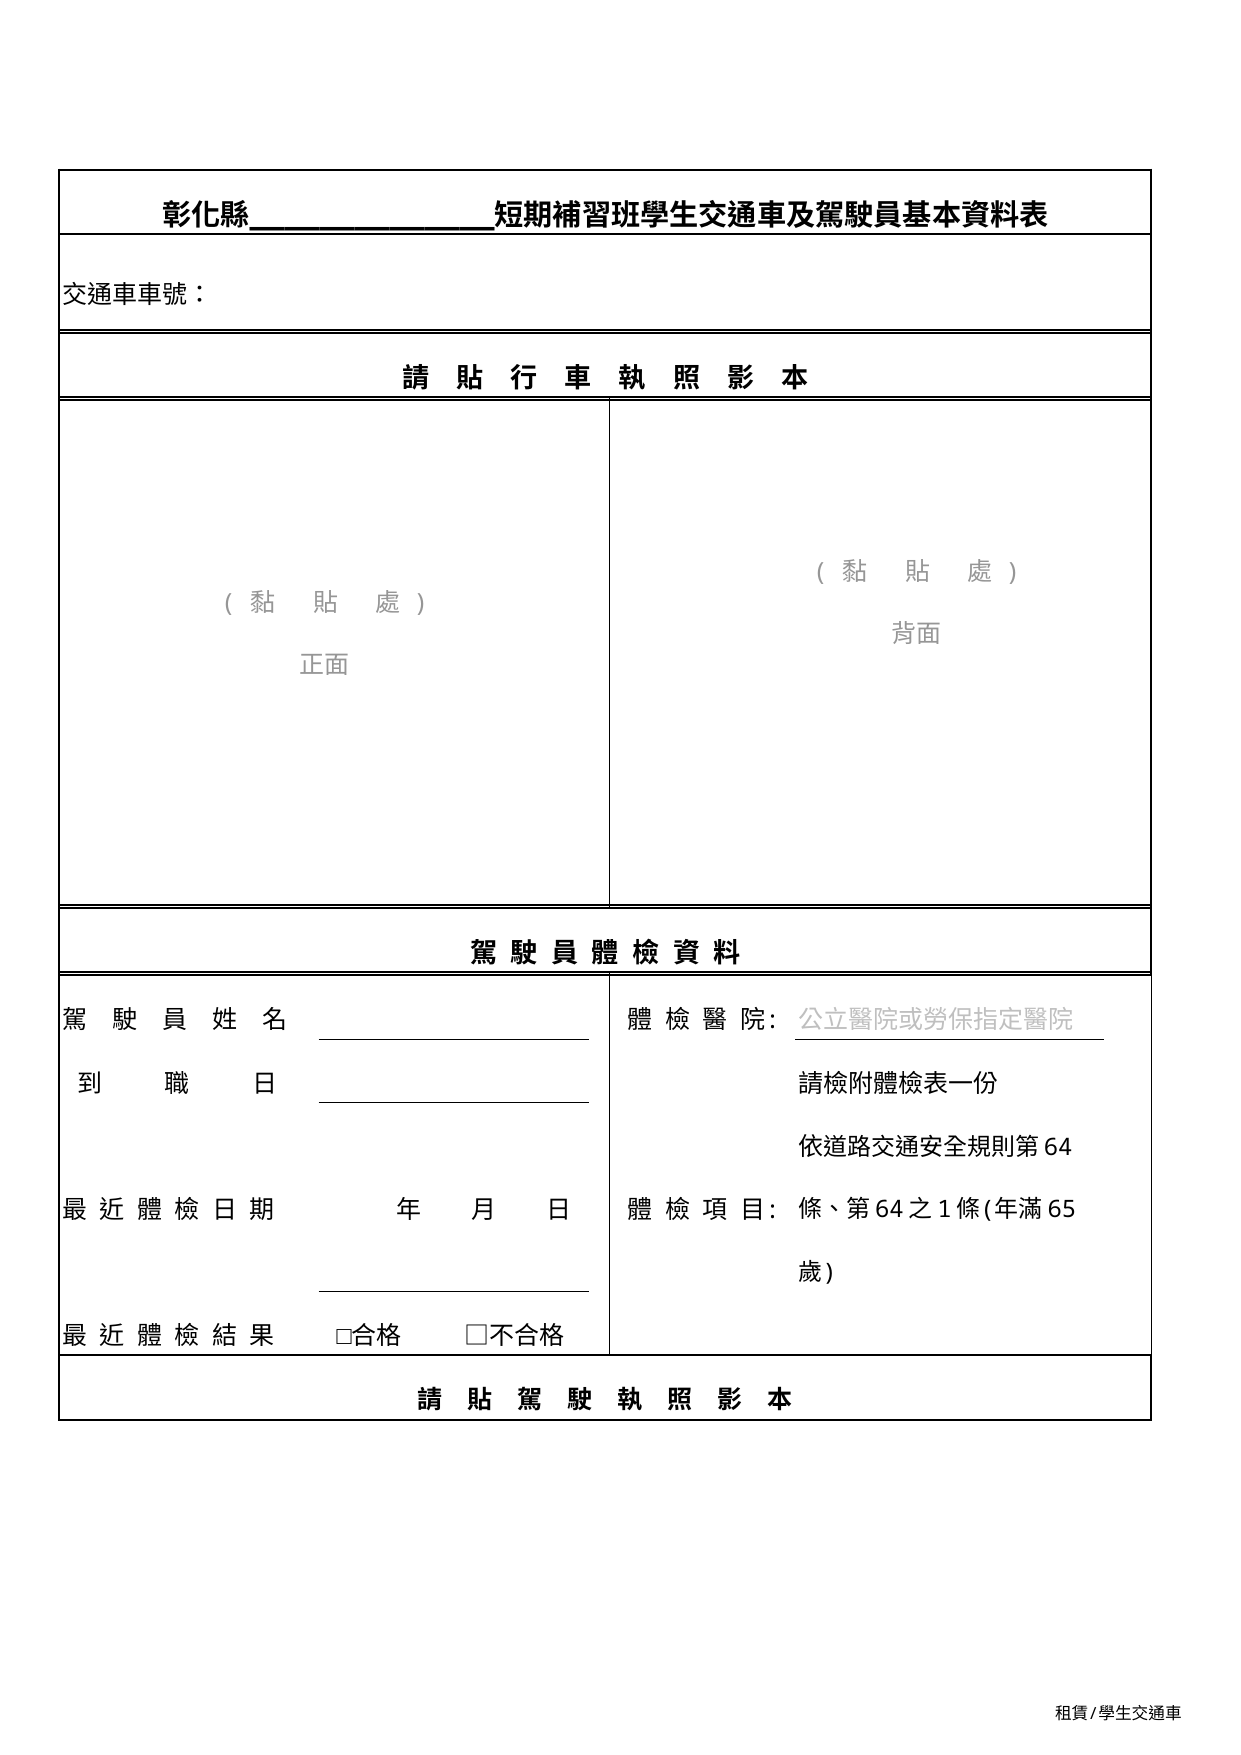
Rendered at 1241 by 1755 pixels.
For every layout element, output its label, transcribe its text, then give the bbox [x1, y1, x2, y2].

table_cell 依道路交通安全規則第64條、第64之1條(年滿65歲) [795, 1102, 1104, 1291]
table_cell [610, 401, 682, 904]
table_cell 到 職 日 [60, 1039, 318, 1102]
table_cell [319, 976, 589, 1038]
table_cell 請 貼 駕 駛 執 照 影 本 [60, 1356, 1150, 1419]
table_cell [589, 1291, 609, 1354]
table_cell 駕 駛 員 體 檢 資 料 [60, 909, 1150, 971]
table_cell [589, 1039, 609, 1102]
table_cell ( 黏 貼 處 ) 正面 [60, 401, 589, 904]
table_cell ( 黏 貼 處 ) 背面 [682, 401, 1150, 904]
table_cell [1104, 976, 1151, 1038]
table_cell 請檢附體檢表一份 [795, 1040, 1104, 1102]
table_cell □合格 □不合格 [319, 1292, 589, 1354]
table_cell 最 近 體 檢 結 果 [60, 1291, 318, 1354]
table_cell [1104, 1291, 1151, 1354]
table_cell [589, 1102, 609, 1291]
table_cell 年 月 日 [319, 1103, 589, 1291]
table_cell 最 近 體 檢 日 期 [60, 1102, 318, 1291]
table_cell [589, 401, 609, 904]
table_cell [1104, 1039, 1151, 1102]
table_cell [795, 1291, 1104, 1354]
table_cell 公立醫院或勞保指定醫院 [795, 976, 1104, 1038]
table_cell 請 貼 行 車 執 照 影 本 [60, 334, 1150, 396]
table_cell [610, 1039, 795, 1102]
table_cell [319, 1040, 589, 1102]
table_cell 駕 駛 員 姓 名 [60, 976, 318, 1038]
table_cell [589, 976, 609, 1038]
table_cell 交通車車號： [60, 235, 1150, 329]
table_cell [610, 1291, 795, 1354]
table_cell 體 檢 醫 院: [610, 976, 795, 1038]
table_cell 體 檢 項 目: [610, 1102, 795, 1291]
table_cell [1104, 1102, 1151, 1291]
table_header 彰化縣______________短期補習班學生交通車及駕駛員基本資料表 [60, 171, 1150, 233]
